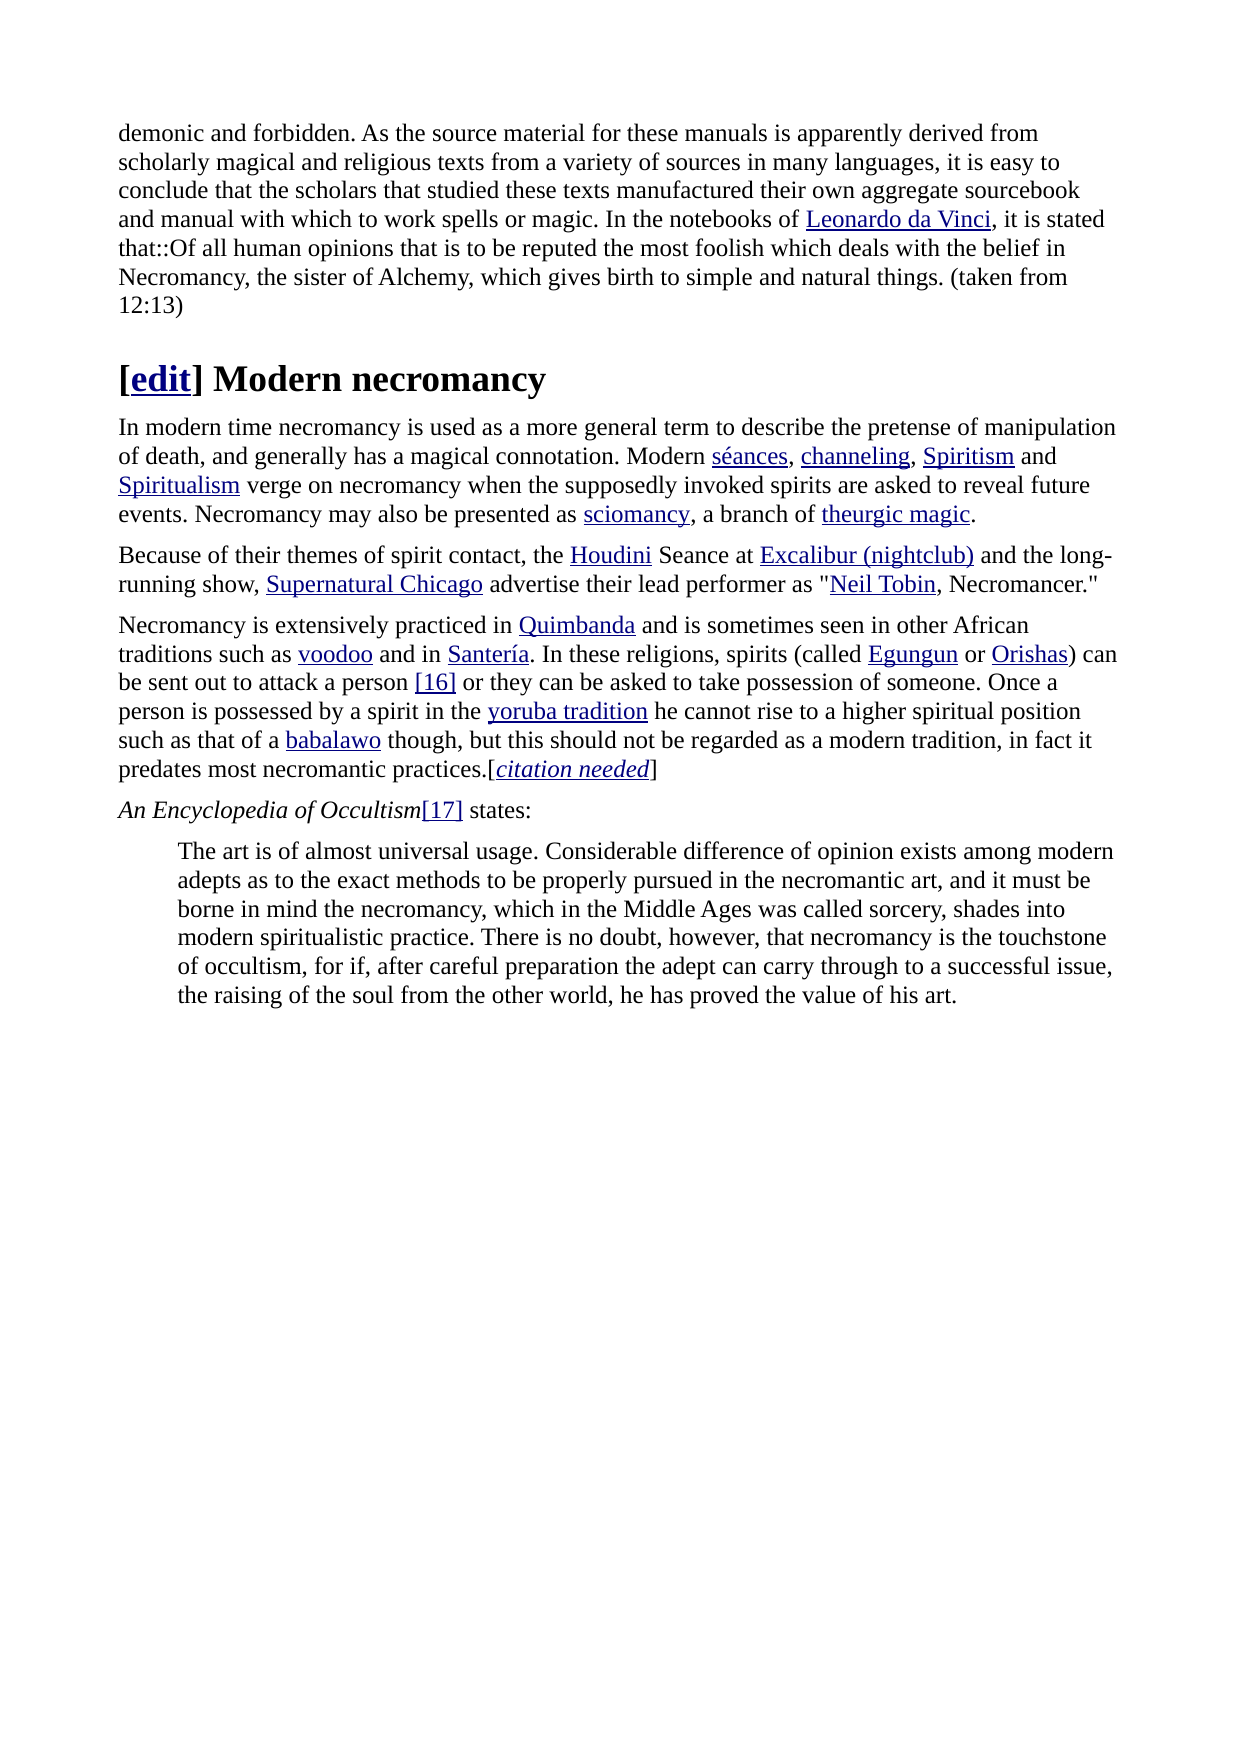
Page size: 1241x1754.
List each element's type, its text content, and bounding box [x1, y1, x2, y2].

text Necromancy is extensively practiced in Quimbanda and is sometimes seen in other African traditions such as voodoo and in Santería. In these religions, spirits (called Egungun or Orishas) can be sent out to attack a person [16] or they can be asked to take possession of someone. Once a person is possessed by a spirit in the yoruba tradition he cannot rise to a higher spiritual position such as that of a babalawo though, but this should not be regarded as a modern tradition, in fact it predates most necromantic practices.[citation needed] [118, 610, 1122, 782]
text Because of their themes of spirit contact, the Houdini Seance at Excalibur (nightclub) and the long-running show, Supernatural Chicago advertise their lead performer as "Neil Tobin, Necromancer." [118, 540, 1122, 597]
text An Encyclopedia of Occultism[17] states: [118, 795, 1122, 824]
text In modern time necromancy is used as a more general term to describe the pretense of manipulation of death, and generally has a magical connotation. Modern séances, channeling, Spiritism and Spiritualism verge on necromancy when the supposedly invoked spirits are asked to reveal future events. Necromancy may also be presented as sciomancy, a branch of theurgic magic. [118, 412, 1122, 527]
list The art is of almost universal usage. Considerable difference of opinion exists among modern adepts as to the exact methods to be properly pursued in the necromantic art, and it must be borne in mind the necromancy, which in the Middle Ages was called sorcery, shades into modern spiritualistic practice. There is no doubt, however, that necromancy is the touchstone of occultism, for if, after careful preparation the adept can carry through to a successful issue, the raising of the soul from the other world, he has proved the value of his art. [177, 836, 1122, 1009]
text demonic and forbidden. As the source material for these manuals is apparently derived from scholarly magical and religious texts from a variety of sources in many languages, it is easy to conclude that the scholars that studied these texts manufactured their own aggregate sourcebook and manual with which to work spells or magic. In the notebooks of Leonardo da Vinci, it is stated that::Of all human opinions that is to be reputed the most foolish which deals with the belief in Necromancy, the sister of Alchemy, which gives birth to simple and natural things. (taken from 12:13) [118, 118, 1122, 319]
subtitle [edit] Modern necromancy [118, 357, 1122, 400]
